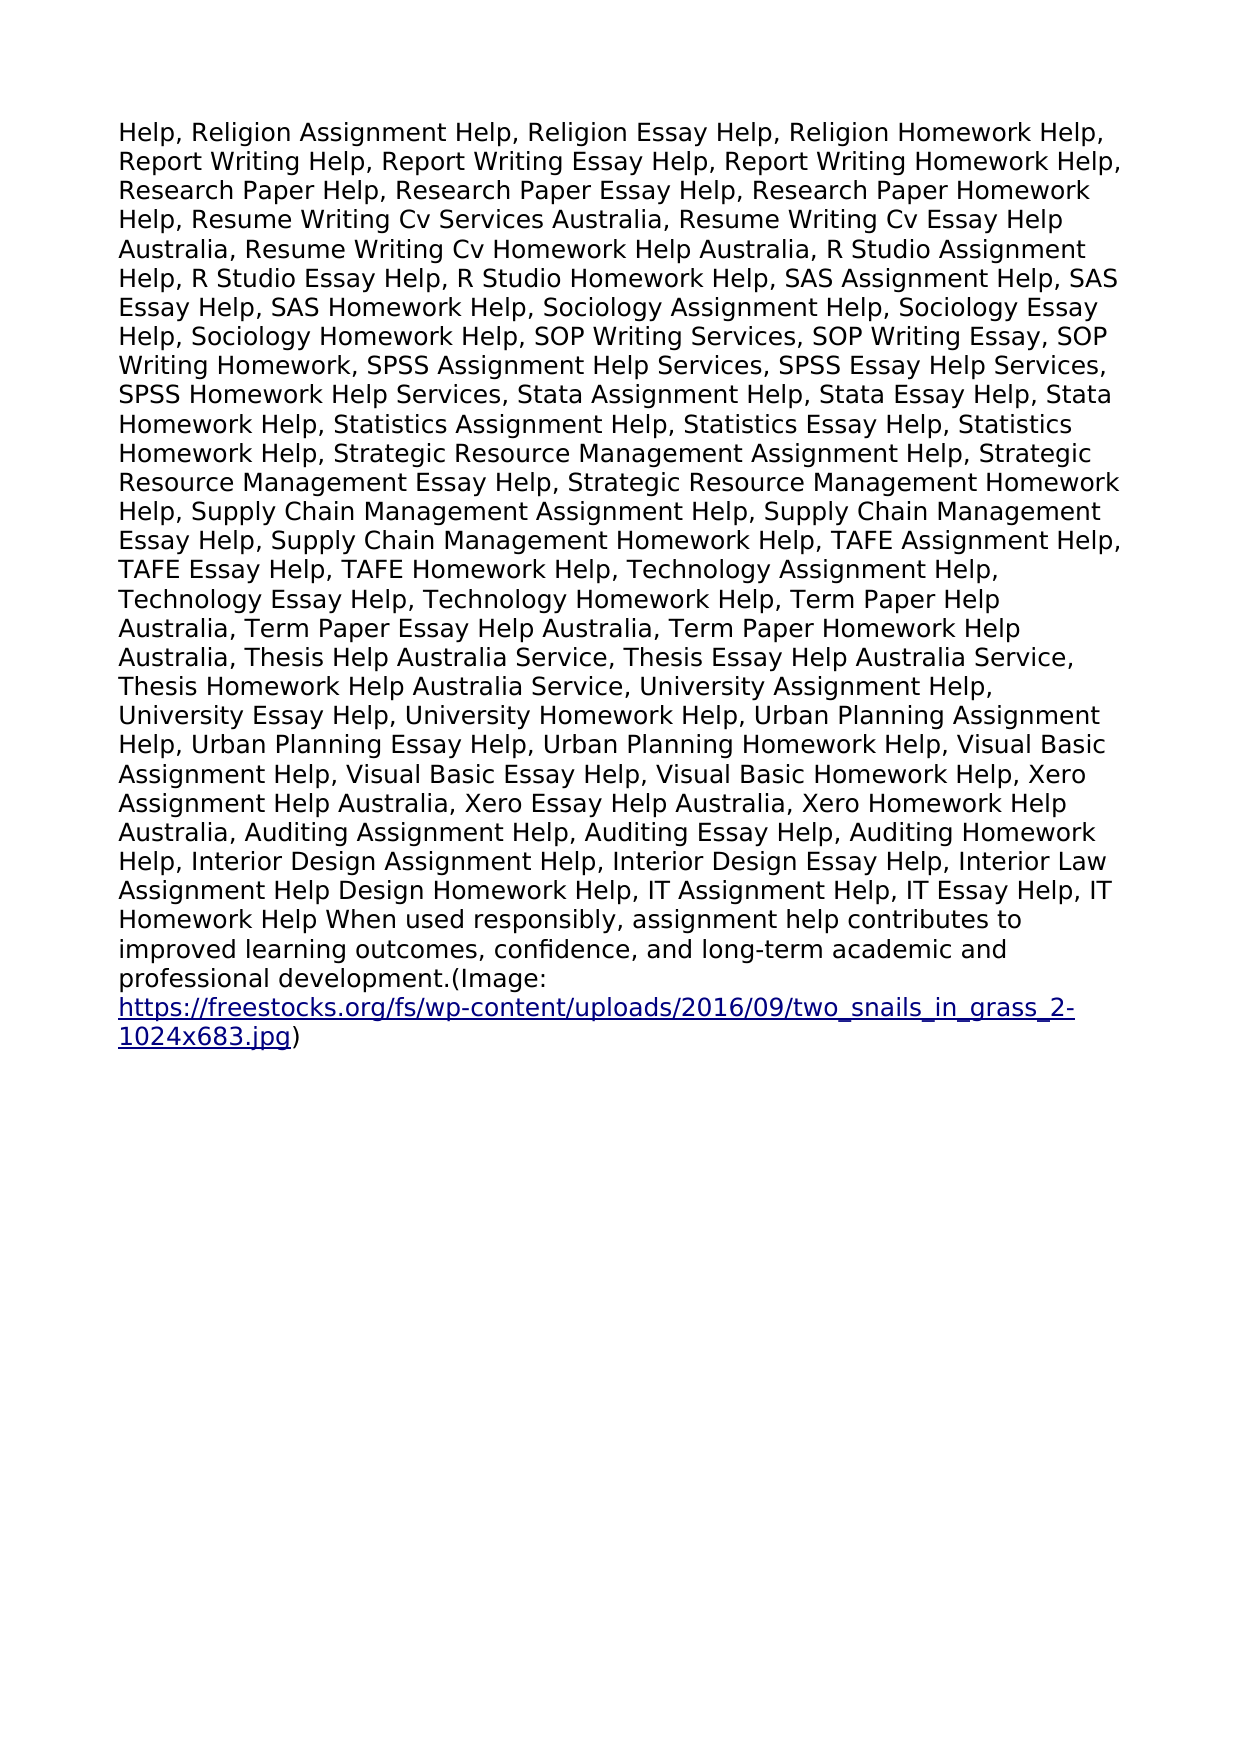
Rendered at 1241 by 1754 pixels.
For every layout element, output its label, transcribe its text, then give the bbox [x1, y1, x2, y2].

text Help, Religion Assignment Help, Religion Essay Help, Religion Homework Help, Report Writing Help, Report Writing Essay Help, Report Writing Homework Help, Research Paper Help, Research Paper Essay Help, Research Paper Homework Help, Resume Writing Cv Services Australia, Resume Writing Cv Essay Help Australia, Resume Writing Cv Homework Help Australia, R Studio Assignment Help, R Studio Essay Help, R Studio Homework Help, SAS Assignment Help, SAS Essay Help, SAS Homework Help, Sociology Assignment Help, Sociology Essay Help, Sociology Homework Help, SOP Writing Services, SOP Writing Essay, SOP Writing Homework, SPSS Assignment Help Services, SPSS Essay Help Services, SPSS Homework Help Services, Stata Assignment Help, Stata Essay Help, Stata Homework Help, Statistics Assignment Help, Statistics Essay Help, Statistics Homework Help, Strategic Resource Management Assignment Help, Strategic Resource Management Essay Help, Strategic Resource Management Homework Help, Supply Chain Management Assignment Help, Supply Chain Management Essay Help, Supply Chain Management Homework Help, TAFE Assignment Help, TAFE Essay Help, TAFE Homework Help, Technology Assignment Help, Technology Essay Help, Technology Homework Help, Term Paper Help Australia, Term Paper Essay Help Australia, Term Paper Homework Help Australia, Thesis Help Australia Service, Thesis Essay Help Australia Service, Thesis Homework Help Australia Service, University Assignment Help, University Essay Help, University Homework Help, Urban Planning Assignment Help, Urban Planning Essay Help, Urban Planning Homework Help, Visual Basic Assignment Help, Visual Basic Essay Help, Visual Basic Homework Help, Xero Assignment Help Australia, Xero Essay Help Australia, Xero Homework Help Australia, Auditing Assignment Help, Auditing Essay Help, Auditing Homework Help, Interior Design Assignment Help, Interior Design Essay Help, Interior Law Assignment Help Design Homework Help, IT Assignment Help, IT Essay Help, IT Homework Help When used responsibly, assignment help contributes to improved learning outcomes, confidence, and long-term academic and professional development.(Image: https://freestocks.org/fs/wp-content/uploads/2016/09/two_snails_in_grass_2-1024x683.jpg) [118, 118, 1122, 1051]
